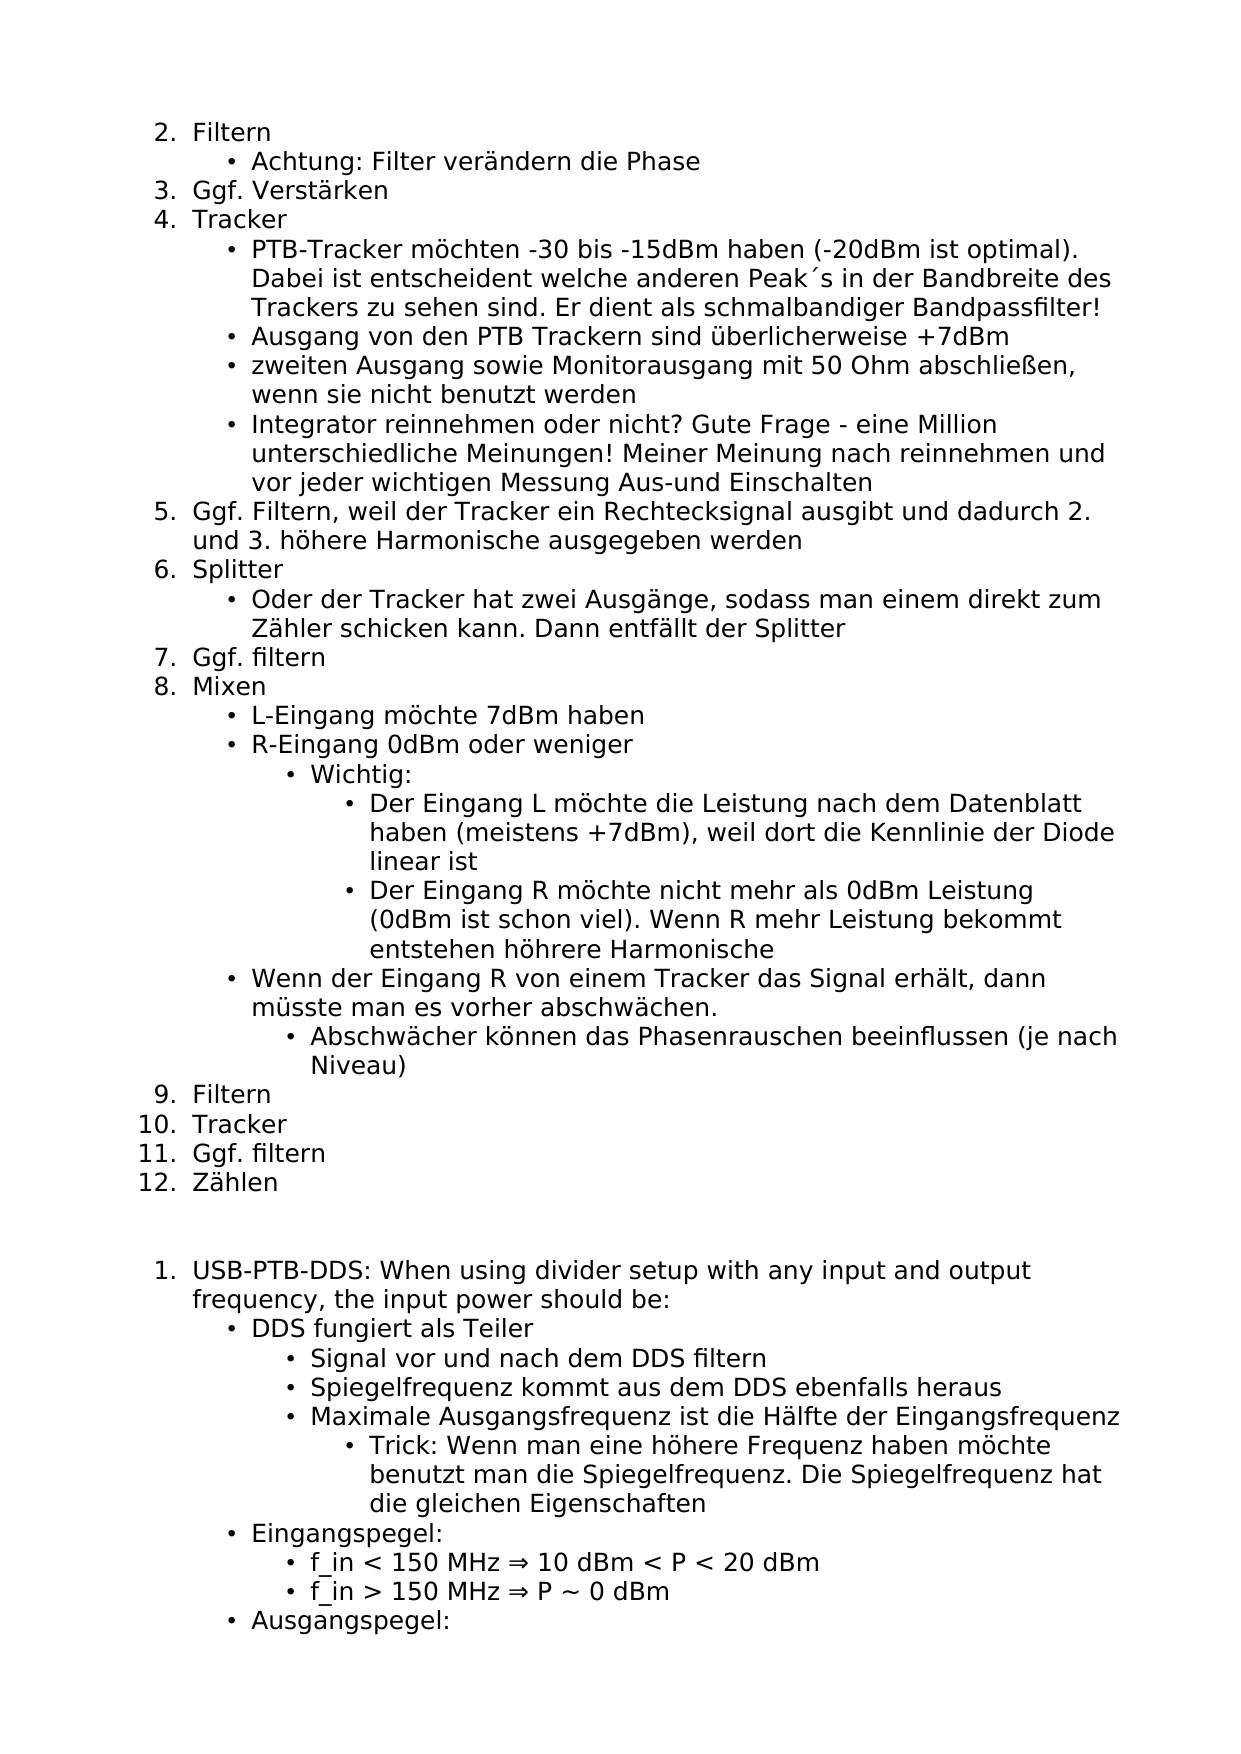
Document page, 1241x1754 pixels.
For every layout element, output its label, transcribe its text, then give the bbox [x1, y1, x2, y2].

list Eingangspegel: [236, 1519, 1122, 1548]
list Wenn der Eingang R von einem Tracker das Signal erhält, dann müsste man es vorher abschwächen. [236, 964, 1122, 1022]
list Zählen [177, 1168, 1122, 1197]
list Mixen [177, 672, 1122, 701]
list Tracker [177, 1110, 1122, 1139]
list Filtern [177, 118, 1122, 147]
list Spiegelfrequenz kommt aus dem DDS ebenfalls heraus [295, 1373, 1122, 1402]
list Splitter [177, 556, 1122, 585]
list Abschwächer können das Phasenrauschen beeinflussen (je nach Niveau) [295, 1022, 1122, 1081]
list f_in < 150 MHz ⇒ 10 dBm < P < 20 dBm [295, 1548, 1122, 1577]
list Der Eingang L möchte die Leistung nach dem Datenblatt haben (meistens +7dBm), weil dort die Kennlinie der Diode linear ist [354, 789, 1122, 876]
list Tracker [177, 206, 1122, 235]
list Ggf. filtern [177, 1139, 1122, 1168]
list DDS fungiert als Teiler [236, 1314, 1122, 1344]
list Der Eingang R möchte nicht mehr als 0dBm Leistung (0dBm ist schon viel). Wenn R mehr Leistung bekommt entstehen höhrere Harmonische [354, 876, 1122, 964]
list Ggf. Verstärken [177, 176, 1122, 206]
list Ausgangspegel: [236, 1606, 1122, 1635]
list Trick: Wenn man eine höhere Frequenz haben möchte benutzt man die Spiegelfrequenz. Die Spiegelfrequenz hat die gleichen Eigenschaften [354, 1431, 1122, 1519]
list USB-PTB-DDS: When using divider setup with any input and output frequency, the input power should be: [177, 1256, 1122, 1314]
list f_in > 150 MHz ⇒ P ~ 0 dBm [295, 1577, 1122, 1606]
list Ggf. filtern [177, 643, 1122, 672]
list Signal vor und nach dem DDS filtern [295, 1344, 1122, 1373]
list Ausgang von den PTB Trackern sind überlicherweise +7dBm [236, 322, 1122, 351]
list L-Eingang möchte 7dBm haben [236, 701, 1122, 731]
list Filtern [177, 1081, 1122, 1110]
list Ggf. Filtern, weil der Tracker ein Rechtecksignal ausgibt und dadurch 2. und 3. höhere Harmonische ausgegeben werden [177, 497, 1122, 556]
list zweiten Ausgang sowie Monitorausgang mit 50 Ohm abschließen, wenn sie nicht benutzt werden [236, 351, 1122, 410]
list Integrator reinnehmen oder nicht? Gute Frage - eine Million unterschiedliche Meinungen! Meiner Meinung nach reinnehmen und vor jeder wichtigen Messung Aus-und Einschalten [236, 410, 1122, 497]
list Maximale Ausgangsfrequenz ist die Hälfte der Eingangsfrequenz [295, 1402, 1122, 1431]
list PTB-Tracker möchten -30 bis -15dBm haben (-20dBm ist optimal). Dabei ist entscheident welche anderen Peak´s in der Bandbreite des Trackers zu sehen sind. Er dient als schmalbandiger Bandpassfilter! [236, 235, 1122, 322]
list Wichtig: [295, 760, 1122, 789]
list Oder der Tracker hat zwei Ausgänge, sodass man einem direkt zum Zähler schicken kann. Dann entfällt der Splitter [236, 585, 1122, 643]
list Achtung: Filter verändern die Phase [236, 147, 1122, 176]
list R-Eingang 0dBm oder weniger [236, 731, 1122, 760]
